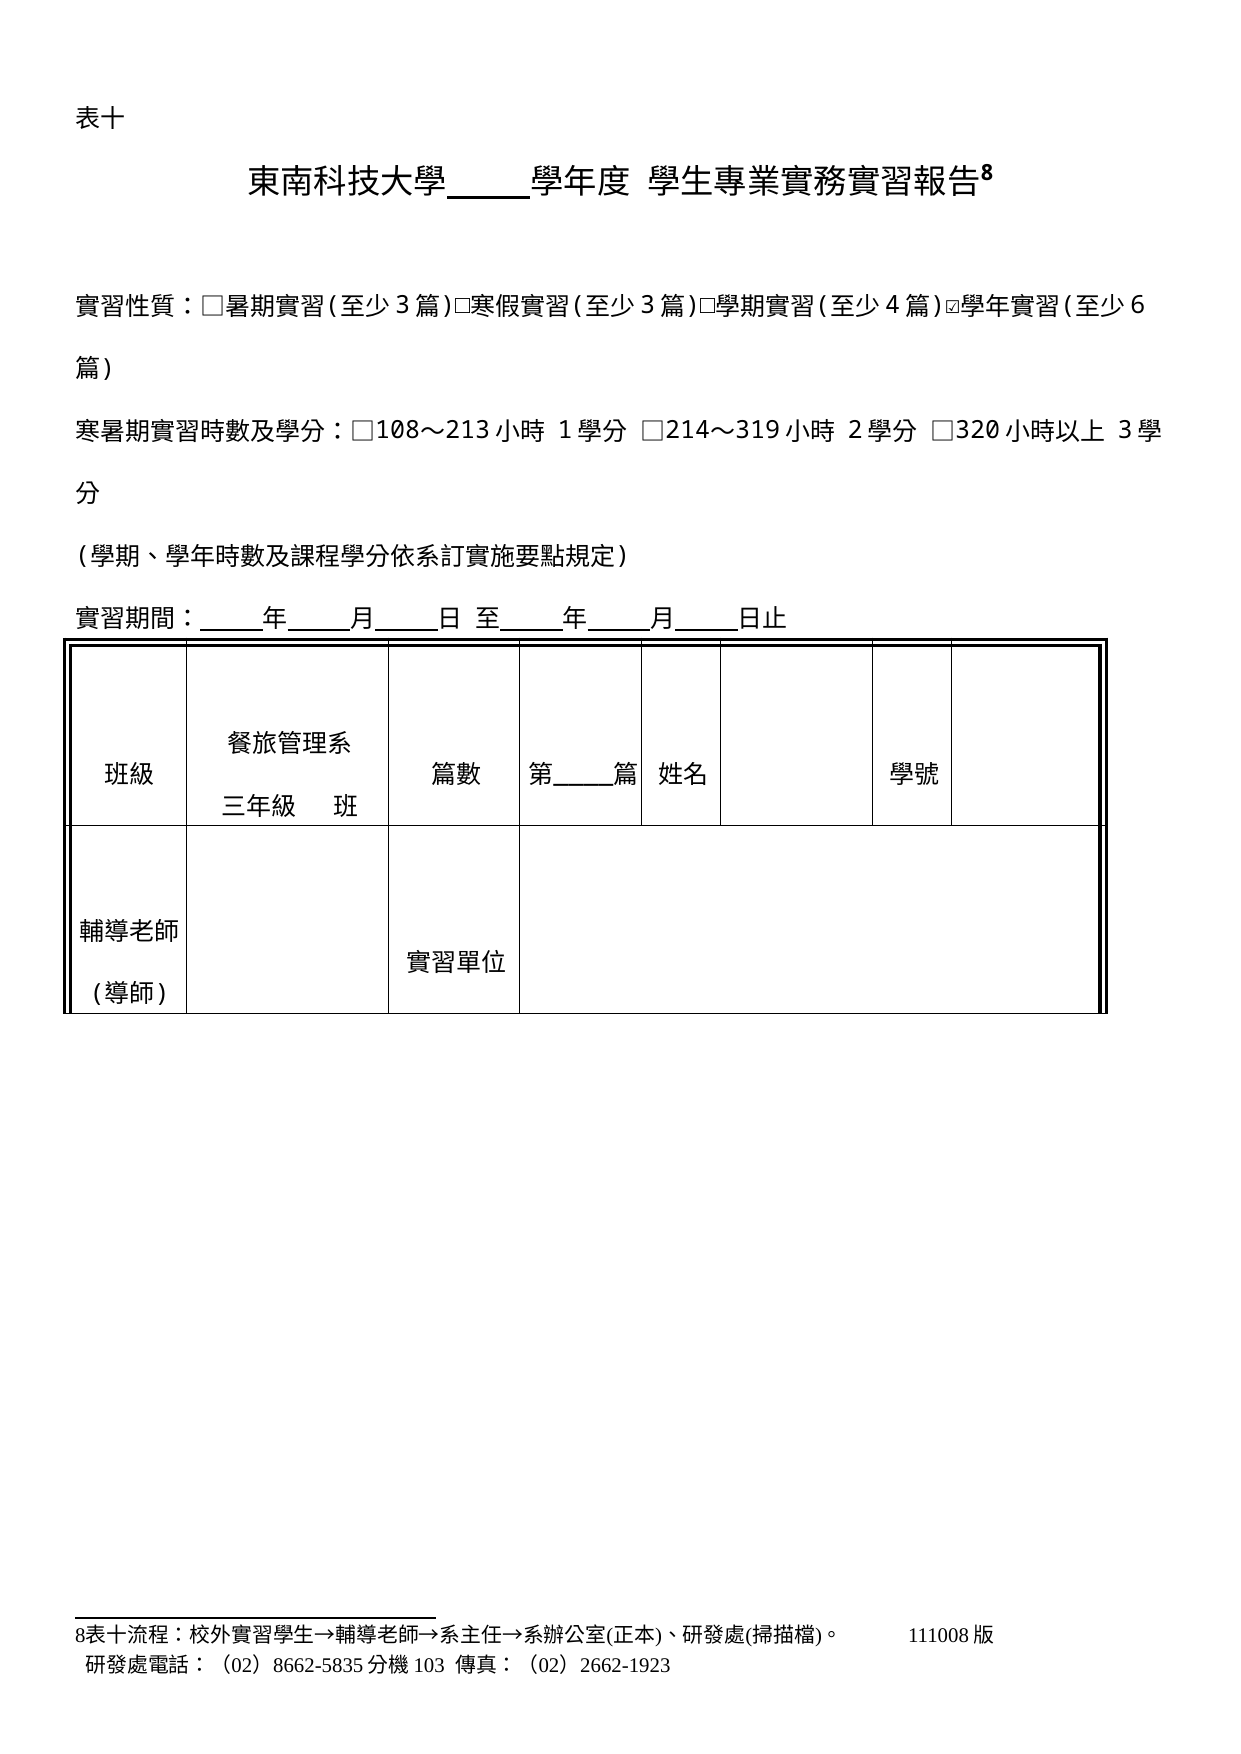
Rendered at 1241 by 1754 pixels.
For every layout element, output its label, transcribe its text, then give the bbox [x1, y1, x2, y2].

table_header 篇數 [389, 647, 519, 825]
table_header 餐旅管理系 三年級 班 [187, 647, 388, 825]
text 表十 [75, 75, 1165, 137]
text 實習性質：□暑期實習(至少3篇)□寒假實習(至少3篇)□學期實習(至少4篇)☑學年實習(至少6篇) [75, 262, 1165, 387]
text 表十流程：校外實習學生→輔導老師→系主任→系辦公室(正本)、研發處(掃描檔)。 111008版 [75, 1618, 1165, 1649]
table_header 第____篇 [520, 647, 641, 825]
table_cell [520, 826, 1098, 1012]
table_header [952, 641, 1103, 825]
table_header [721, 647, 872, 825]
table_cell 輔導老師 (導師) [72, 826, 186, 1012]
table_header [952, 647, 1098, 825]
table_cell [187, 826, 388, 1012]
table_header 班級 [68, 641, 186, 825]
table_cell 實習單位 [389, 826, 519, 1012]
table_header 姓名 [642, 647, 720, 825]
text 研發處電話：（02）8662-5835分機103 傳真：（02）2662-1923 [75, 1649, 1165, 1679]
text 東南科技大學 學年度 學生專業實務實習報告 [75, 137, 1165, 200]
text 寒暑期實習時數及學分：□108～213小時 1學分 □214～319小時 2學分 □320小時以上 3學分 [75, 387, 1165, 512]
table_header 學號 [873, 647, 951, 825]
text (學期、學年時數及課程學分依系訂實施要點規定) [75, 512, 1165, 575]
text 實習期間： 年 月 日 至 年 月 日止 [75, 575, 1165, 637]
